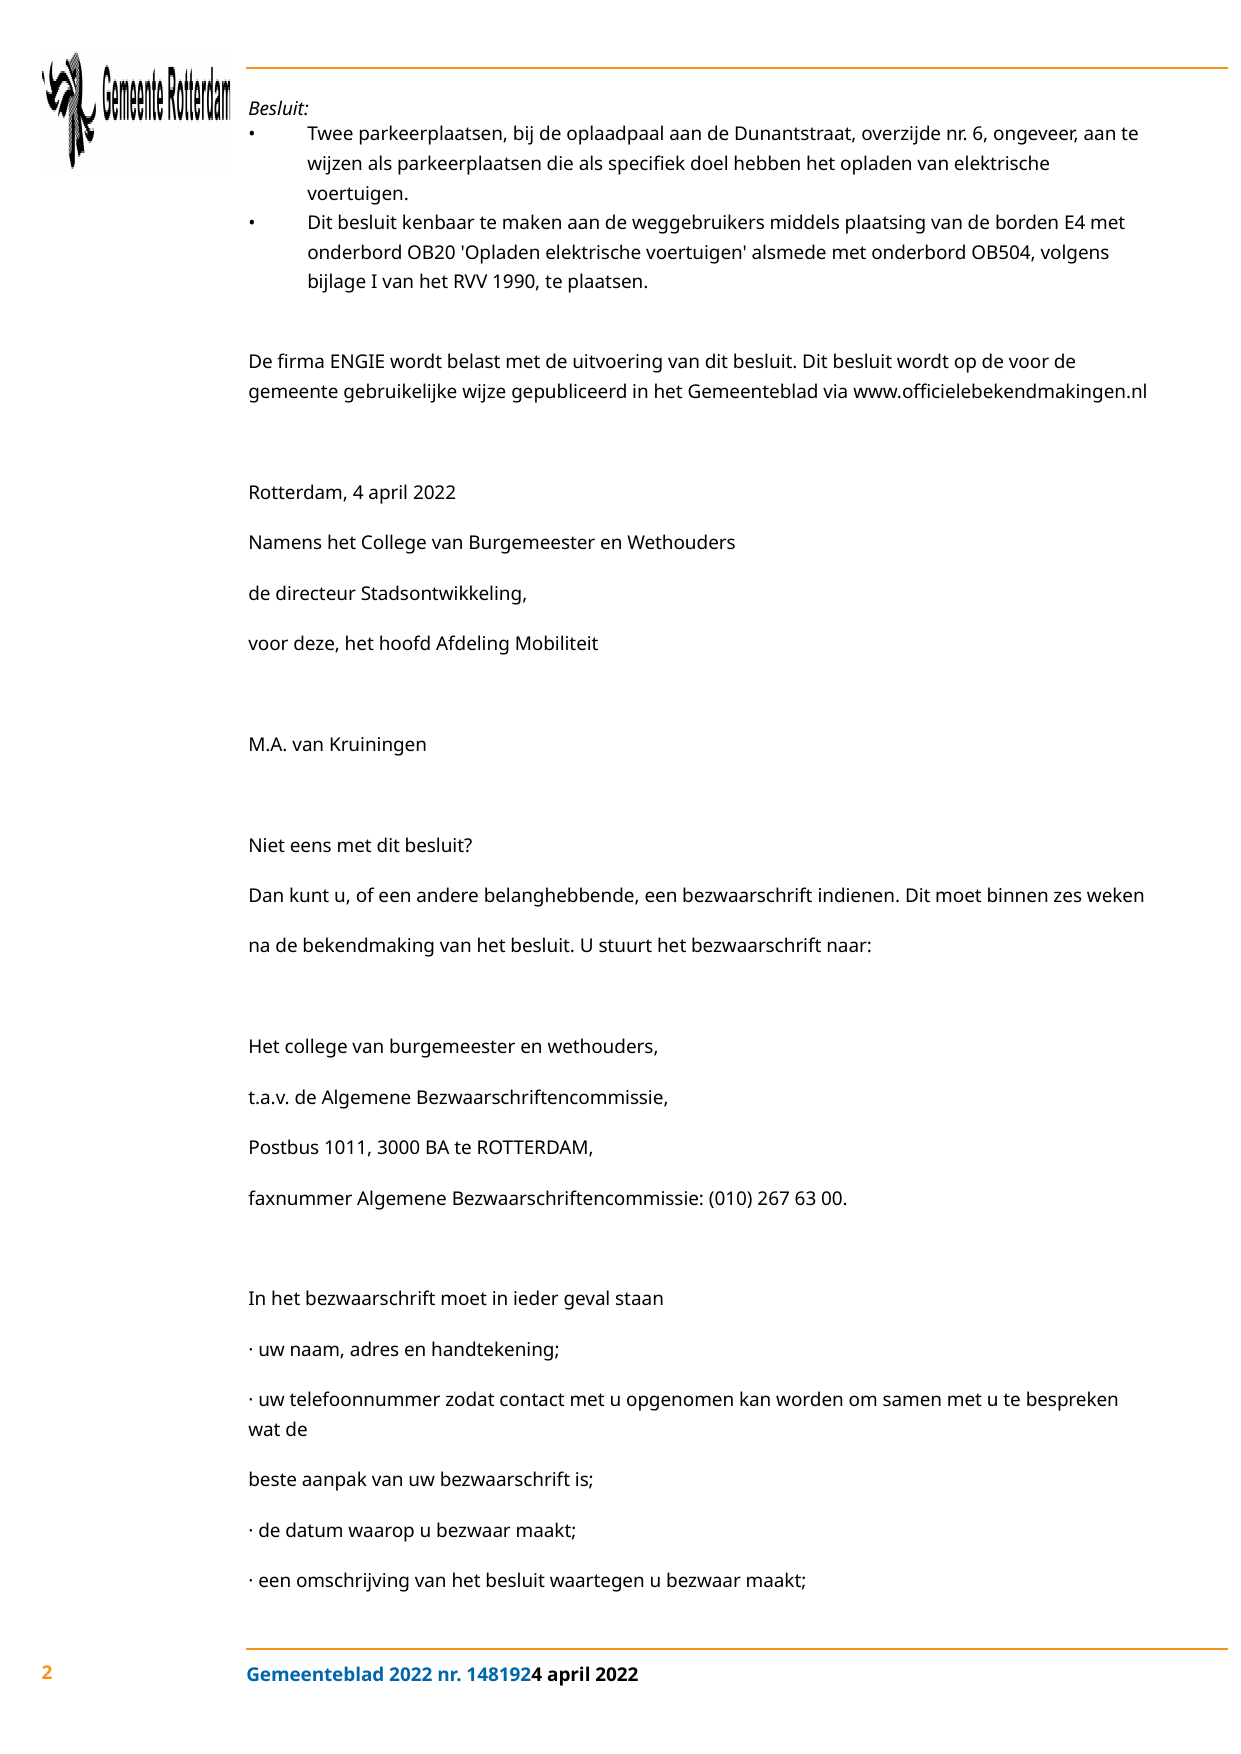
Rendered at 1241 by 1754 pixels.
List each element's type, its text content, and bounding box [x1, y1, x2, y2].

text Namens het College van Burgemeester en Wethouders [248, 529, 1152, 555]
text · een omschrijving van het besluit waartegen u bezwaar maakt; [248, 1567, 1152, 1593]
text In het bezwaarschrift moet in ieder geval staan [248, 1286, 1152, 1311]
text Besluit: [248, 95, 1152, 121]
text Postbus 1011, 3000 BA te ROTTERDAM, [248, 1134, 1152, 1160]
text Het college van burgemeester en wethouders, [248, 1033, 1152, 1059]
picture [41, 47, 231, 172]
text Niet eens met dit besluit? [248, 832, 1152, 857]
text M.A. van Kruiningen [248, 731, 1152, 757]
text beste aanpak van uw bezwaarschrift is; [248, 1466, 1152, 1492]
list Twee parkeerplaatsen, bij de oplaadpaal aan de Dunantstraat, overzijde nr. 6, ongeveer, aan te wijzen als parkeerplaatsen die als specifiek doel hebben het opladen van elektrische voertuigen. [248, 121, 1152, 205]
text de directeur Stadsontwikkeling, [248, 580, 1152, 605]
text voor deze, het hoofd Afdeling Mobiliteit [248, 630, 1152, 656]
text faxnummer Algemene Bezwaarschriftencommissie: (010) 267 63 00. [248, 1185, 1152, 1210]
text na de bekendmaking van het besluit. U stuurt het bezwaarschrift naar: [248, 933, 1152, 958]
text · de datum waarop u bezwaar maakt; [248, 1517, 1152, 1542]
text · uw telefoonnummer zodat contact met u opgenomen kan worden om samen met u te bespreken wat de [248, 1386, 1152, 1442]
text Dan kunt u, of een andere belanghebbende, een bezwaarschrift indienen. Dit moet binnen zes weken [248, 882, 1152, 908]
text t.a.v. de Algemene Bezwaarschriftencommissie, [248, 1084, 1152, 1109]
text Rotterdam, 4 april 2022 [248, 479, 1152, 504]
text De firma ENGIE wordt belast met de uitvoering van dit besluit. Dit besluit wordt op de voor de gemeente gebruikelijke wijze gepubliceerd in het Gemeenteblad via www.officielebekendmakingen.nl [248, 348, 1152, 404]
list Dit besluit kenbaar te maken aan de weggebruikers middels plaatsing van de borden E4 met onderbord OB20 'Opladen elektrische voertuigen' alsmede met onderbord OB504, volgens bijlage I van het RVV 1990, te plaatsen. [248, 209, 1152, 294]
text · uw naam, adres en handtekening; [248, 1336, 1152, 1362]
